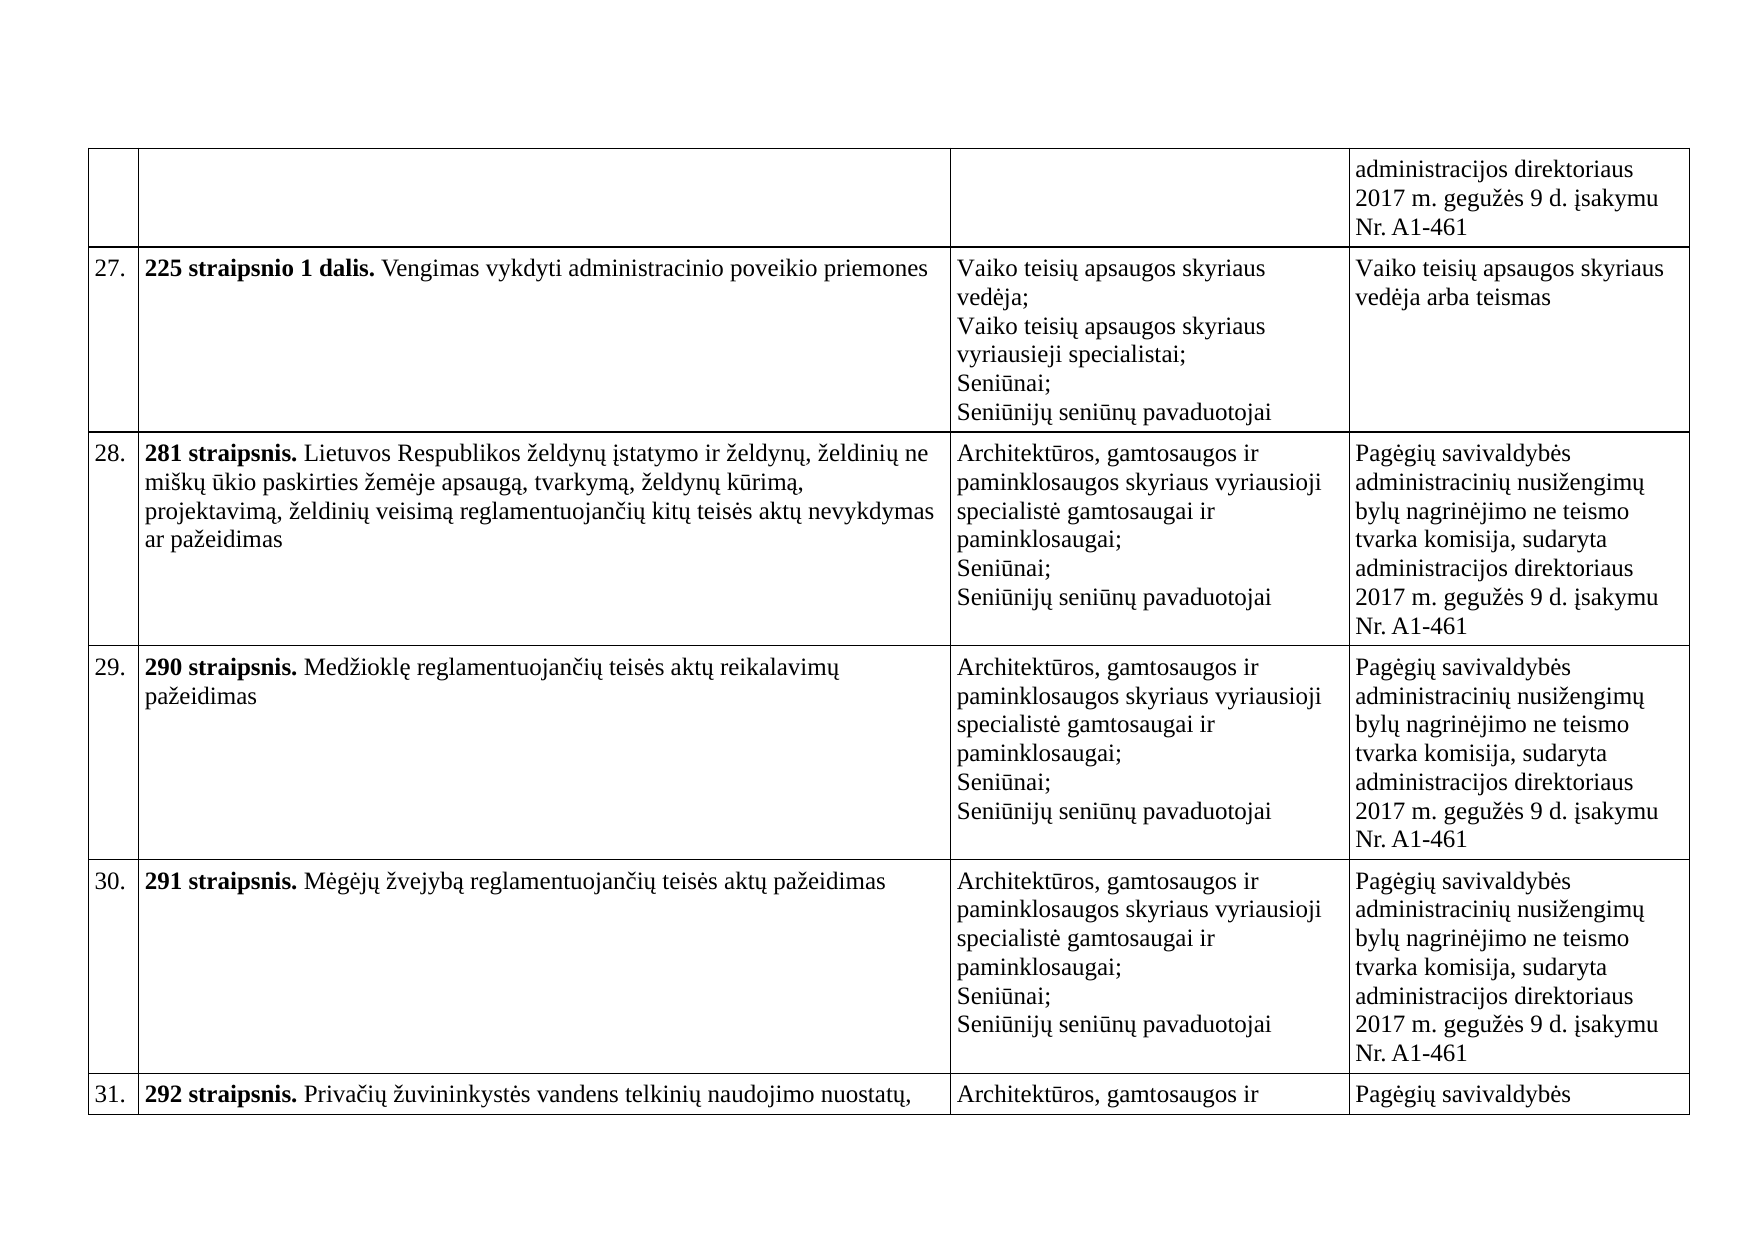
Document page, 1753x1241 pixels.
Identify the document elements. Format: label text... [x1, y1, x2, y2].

table_cell 225 straipsnio 1 dalis. Vengimas vykdyti administracinio poveikio priemones [139, 248, 950, 431]
table_cell 290 straipsnis. Medžioklę reglamentuojančių teisės aktų reikalavimų pažeidimas [139, 646, 950, 859]
table_cell [139, 149, 950, 246]
table_cell Pagėgių savivaldybės administracinių nusižengimų bylų nagrinėjimo ne teismo tvarka komisija, sudaryta administracijos direktoriaus 2017 m. gegužės 9 d. įsakymu Nr. A1-461 [1350, 646, 1689, 859]
table_cell [89, 149, 138, 246]
table_cell Architektūros, gamtosaugos ir paminklosaugos skyriaus vyriausioji specialistė gamtosaugai ir paminklosaugai; Seniūnai; Seniūnijų seniūnų pavaduotojai [951, 860, 1349, 1073]
table_cell Vaiko teisių apsaugos skyriaus vedėja; Vaiko teisių apsaugos skyriaus vyriausieji specialistai; Seniūnai; Seniūnijų seniūnų pavaduotojai [951, 248, 1349, 431]
table_cell 28. [89, 433, 138, 645]
table_cell 292 straipsnis. Privačių žuvininkystės vandens telkinių naudojimo nuostatų, [139, 1074, 950, 1114]
table_cell 291 straipsnis. Mėgėjų žvejybą reglamentuojančių teisės aktų pažeidimas [139, 860, 950, 1073]
table_cell Pagėgių savivaldybės administracinių nusižengimų bylų nagrinėjimo ne teismo tvarka komisija, sudaryta administracijos direktoriaus 2017 m. gegužės 9 d. įsakymu Nr. A1-461 [1350, 860, 1689, 1073]
table_cell Architektūros, gamtosaugos ir paminklosaugos skyriaus vyriausioji specialistė gamtosaugai ir paminklosaugai; Seniūnai; Seniūnijų seniūnų pavaduotojai [951, 433, 1349, 645]
table_cell Pagėgių savivaldybės [1350, 1074, 1689, 1114]
table_cell 30. [89, 860, 138, 1073]
table_cell 281 straipsnis. Lietuvos Respublikos želdynų įstatymo ir želdynų, želdinių ne miškų ūkio paskirties žemėje apsaugą, tvarkymą, želdynų kūrimą, projektavimą, želdinių veisimą reglamentuojančių kitų teisės aktų nevykdymas ar pažeidimas [139, 433, 950, 645]
table_cell Architektūros, gamtosaugos ir [951, 1074, 1349, 1114]
table_cell 31. [89, 1074, 138, 1114]
table_cell 29. [89, 646, 138, 859]
table_cell Vaiko teisių apsaugos skyriaus vedėja arba teismas [1350, 248, 1689, 431]
table_cell Pagėgių savivaldybės administracinių nusižengimų bylų nagrinėjimo ne teismo tvarka komisija, sudaryta administracijos direktoriaus 2017 m. gegužės 9 d. įsakymu Nr. A1-461 [1350, 433, 1689, 645]
table_cell [951, 149, 1349, 246]
table_cell administracijos direktoriaus 2017 m. gegužės 9 d. įsakymu Nr. A1-461 [1350, 149, 1689, 246]
table_cell 27. [89, 248, 138, 431]
table_cell Architektūros, gamtosaugos ir paminklosaugos skyriaus vyriausioji specialistė gamtosaugai ir paminklosaugai; Seniūnai; Seniūnijų seniūnų pavaduotojai [951, 646, 1349, 859]
